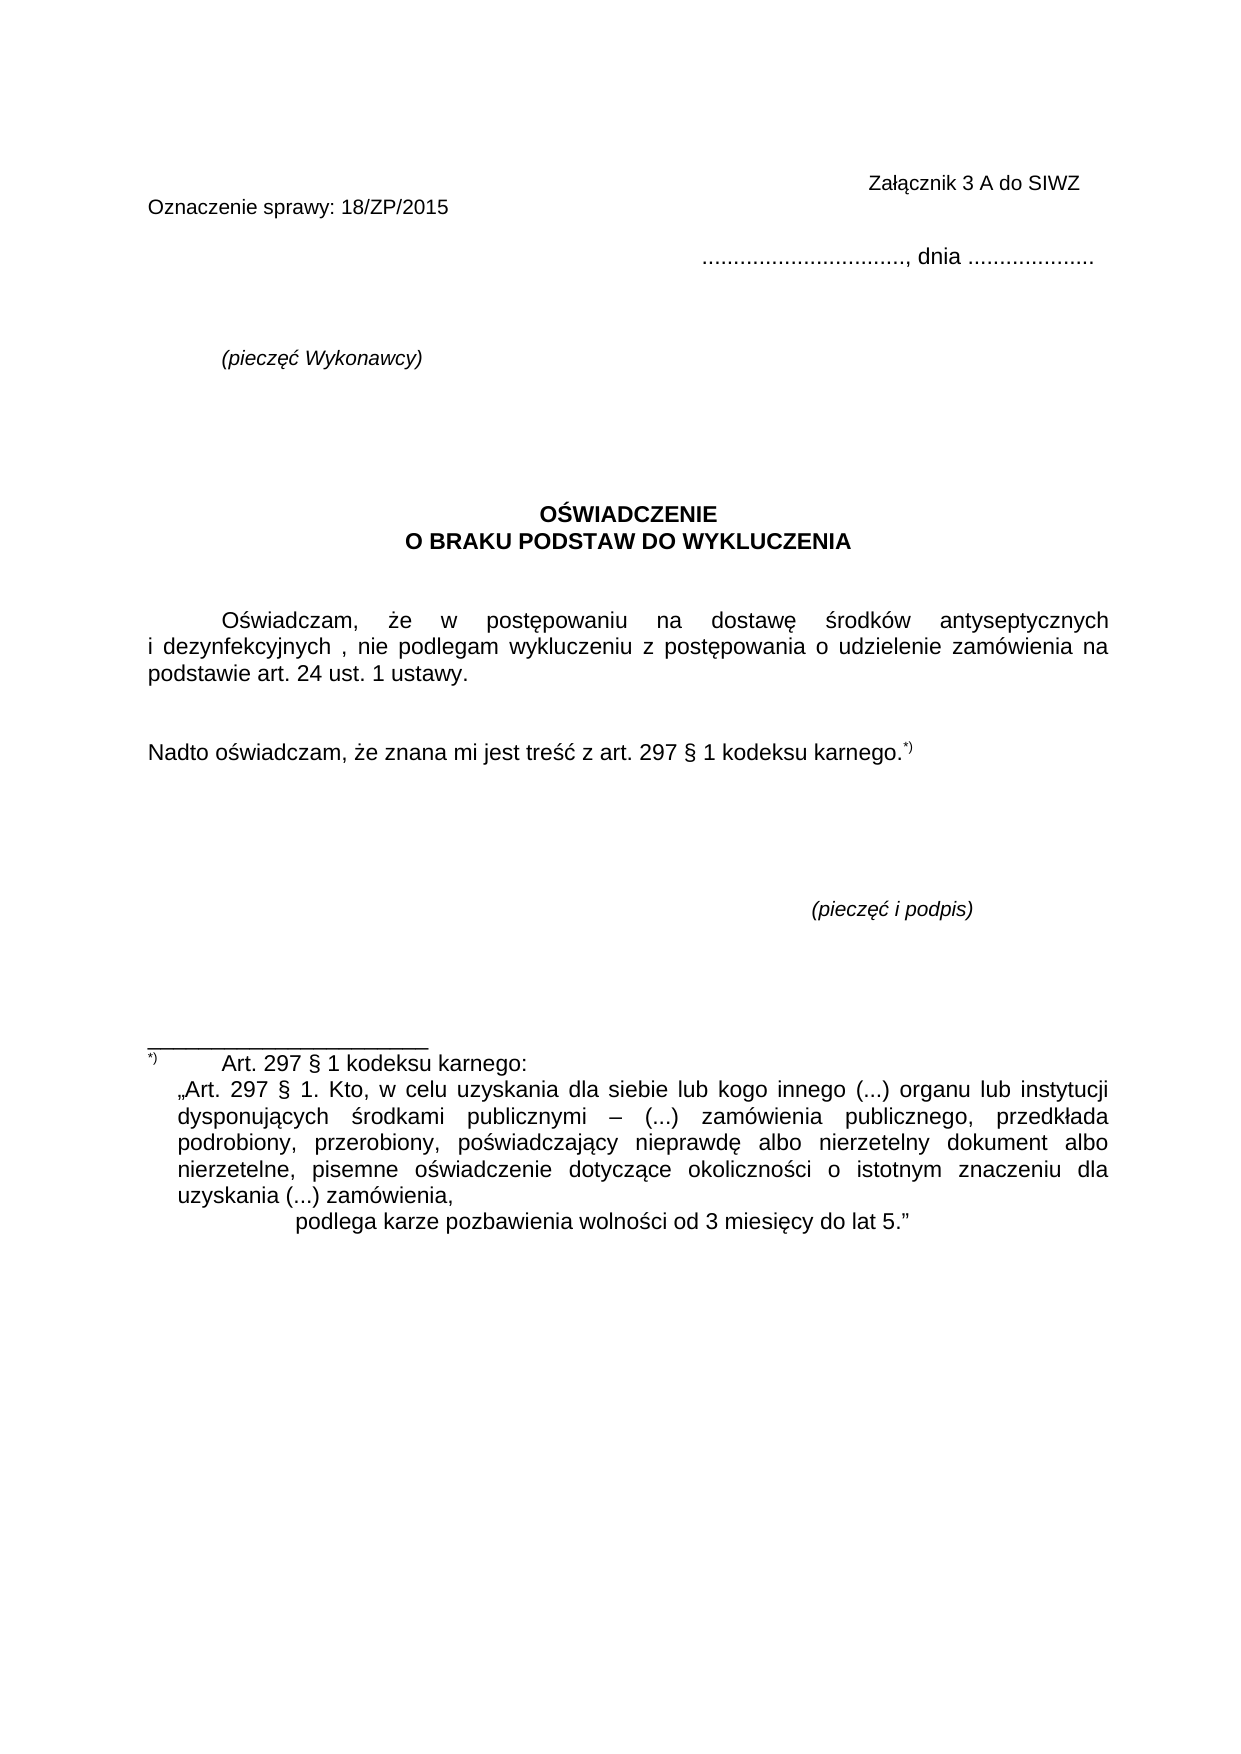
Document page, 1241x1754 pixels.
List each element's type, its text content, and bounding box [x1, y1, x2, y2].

text ______________________ [148, 1024, 1109, 1050]
text ................................, dnia .................... [148, 243, 1109, 269]
text (pieczęć i podpis) [148, 897, 1109, 921]
text Załącznik 3 A do SIWZ [148, 171, 1109, 195]
text podlega karze pozbawienia wolności od 3 miesięcy do lat 5.” [221, 1208, 1109, 1234]
text Oznaczenie sprawy: 18/ZP/2015 [148, 195, 1109, 219]
text „Art. 297 § 1. Kto, w celu uzyskania dla siebie lub kogo innego (...) organu lub instytucji dysponujących środkami publicznymi – (...) zamówienia publicznego, przedkłada podrobiony, przerobiony, poświadczający nieprawdę albo nierzetelny dokument albo nierzetelne, pisemne oświadczenie dotyczące okoliczności o istotnym znaczeniu dla uzyskania (...) zamówienia, [148, 1076, 1109, 1208]
text Oświadczam, że w postępowaniu na dostawę środków antyseptycznych i dezynfekcyjnych , nie podlegam wykluczeniu z postępowania o udzielenie zamówienia na podstawie art. 24 ust. 1 ustawy. [148, 607, 1109, 686]
text OŚWIADCZENIE [148, 501, 1109, 528]
text O BRAKU PODSTAW DO WYKLUCZENIA [148, 528, 1109, 554]
text Nadto oświadczam, że znana mi jest treść z art. 297 § 1 kodeksu karnego.*) [148, 739, 1109, 765]
text *) Art. 297 § 1 kodeksu karnego: [148, 1050, 1109, 1076]
text (pieczęć Wykonawcy) [148, 346, 1109, 370]
